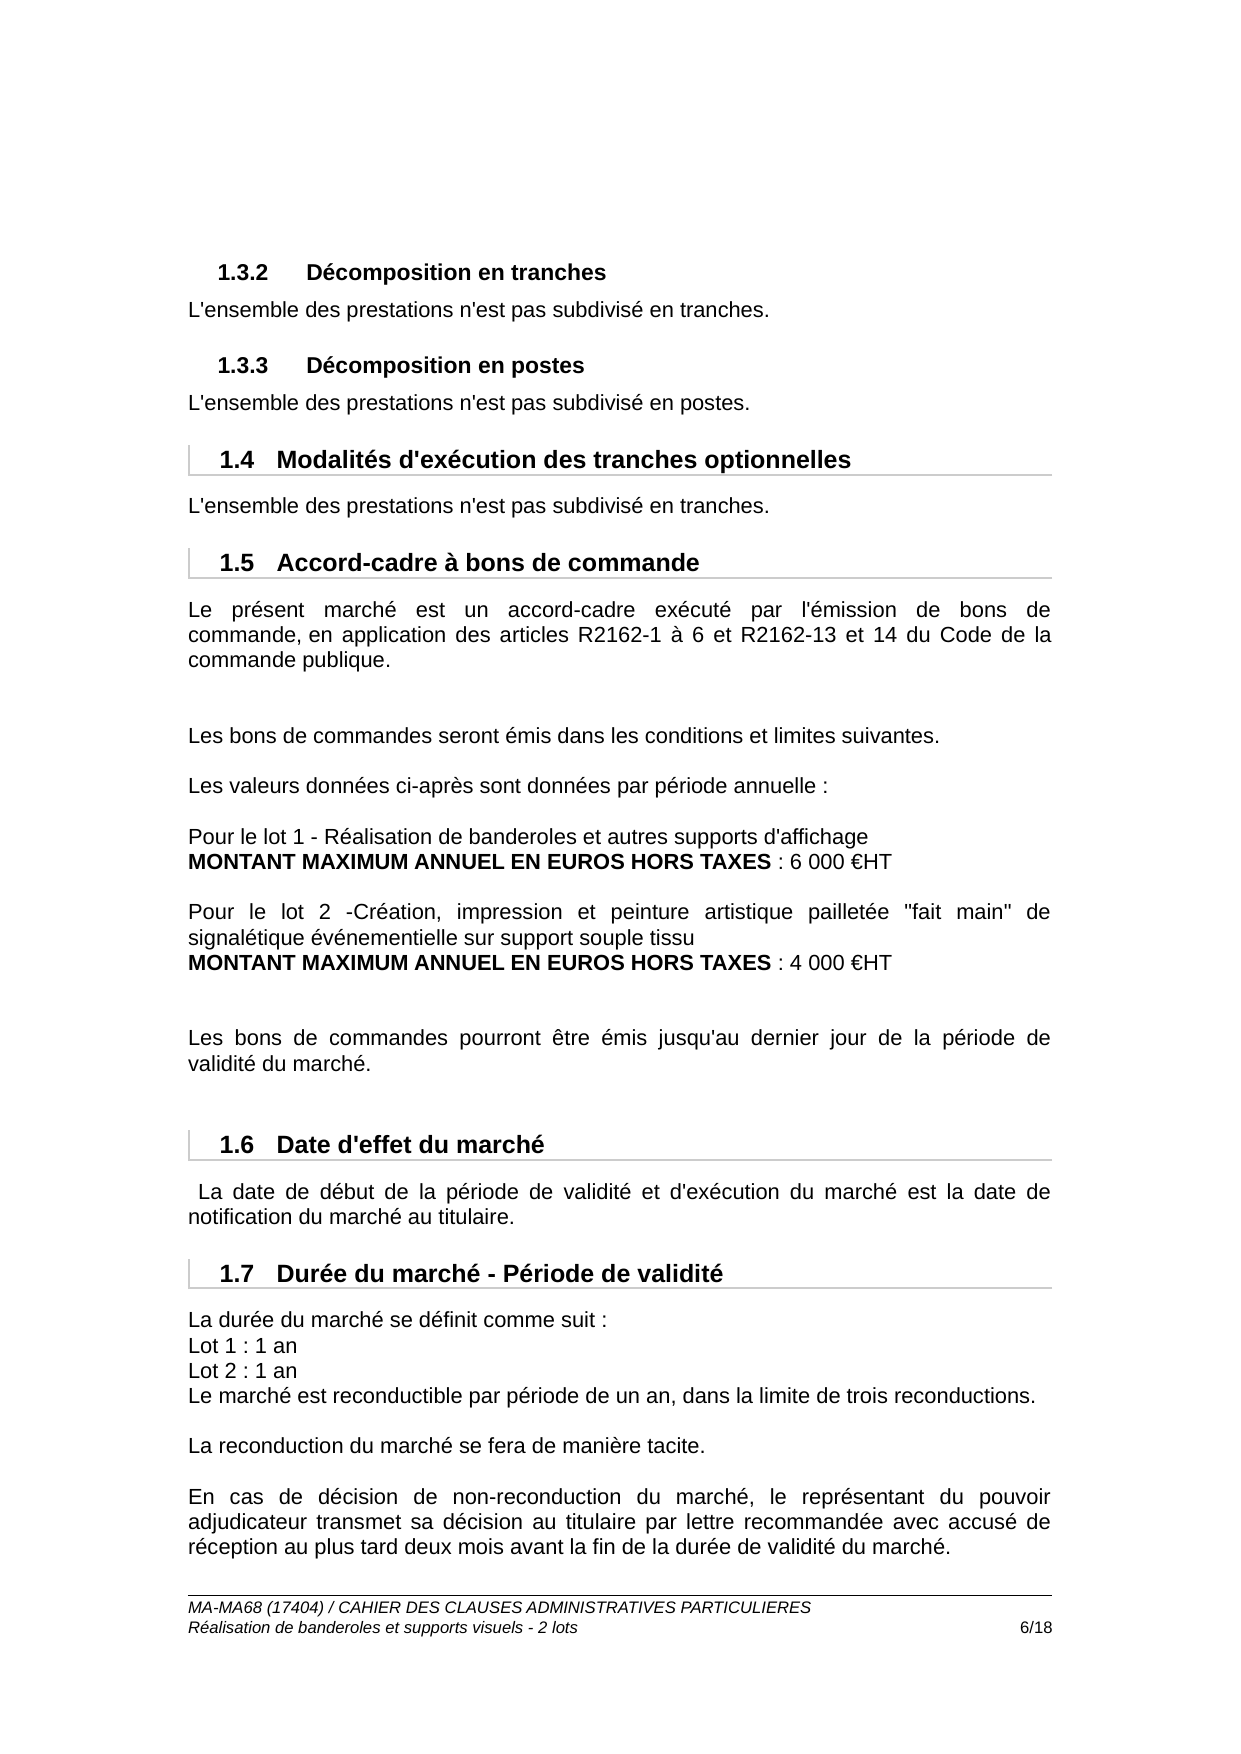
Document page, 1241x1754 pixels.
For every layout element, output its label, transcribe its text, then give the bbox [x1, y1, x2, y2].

text Pour le lot 2 -Création, impression et peinture artistique pailletée "fait main" de signalétique événementielle sur support souple tissu [188, 899, 1052, 949]
subtitle Accord-cadre à bons de commande [190, 548, 1052, 577]
text La reconduction du marché se fera de manière tacite. [188, 1433, 1052, 1458]
text En cas de décision de non-reconduction du marché, le représentant du pouvoir adjudicateur transmet sa décision au titulaire par lettre recommandée avec accusé de réception au plus tard deux mois avant la fin de la durée de validité du marché. [188, 1484, 1052, 1559]
subtitle Durée du marché - Période de validité [190, 1259, 1052, 1287]
text Le présent marché est un accord-cadre exécuté par l'émission de bons de commande, en application des articles R2162-1 à 6 et R2162-13 et 14 du Code de la commande publique. [188, 597, 1052, 672]
subtitle Décomposition en tranches [188, 259, 1052, 286]
subtitle Modalités d'exécution des tranches optionnelles [190, 445, 1052, 474]
text Lot 2 : 1 an [188, 1358, 1052, 1383]
text MONTANT MAXIMUM ANNUEL EN EUROS HORS TAXES : 4 000 €HT [188, 949, 1052, 975]
text L'ensemble des prestations n'est pas subdivisé en postes. [188, 390, 1052, 415]
text Le marché est reconductible par période de un an, dans la limite de trois reconductions. [188, 1383, 1052, 1408]
text L'ensemble des prestations n'est pas subdivisé en tranches. [188, 493, 1052, 519]
text L'ensemble des prestations n'est pas subdivisé en tranches. [188, 297, 1052, 323]
text MONTANT MAXIMUM ANNUEL EN EUROS HORS TAXES : 6 000 €HT [188, 849, 1052, 874]
subtitle Date d'effet du marché [190, 1130, 1052, 1159]
text Pour le lot 1 - Réalisation de banderoles et autres supports d'affichage [188, 823, 1052, 849]
subtitle Décomposition en postes [188, 352, 1052, 378]
text La date de début de la période de validité et d'exécution du marché est la date de notification du marché au titulaire. [188, 1179, 1052, 1229]
text Lot 1 : 1 an [188, 1332, 1052, 1358]
text Les bons de commandes pourront être émis jusqu'au dernier jour de la période de validité du marché. [188, 1025, 1052, 1076]
text Les bons de commandes seront émis dans les conditions et limites suivantes. [188, 723, 1052, 748]
text La durée du marché se définit comme suit : [188, 1307, 1052, 1332]
text Les valeurs données ci-après sont données par période annuelle : [188, 773, 1052, 798]
